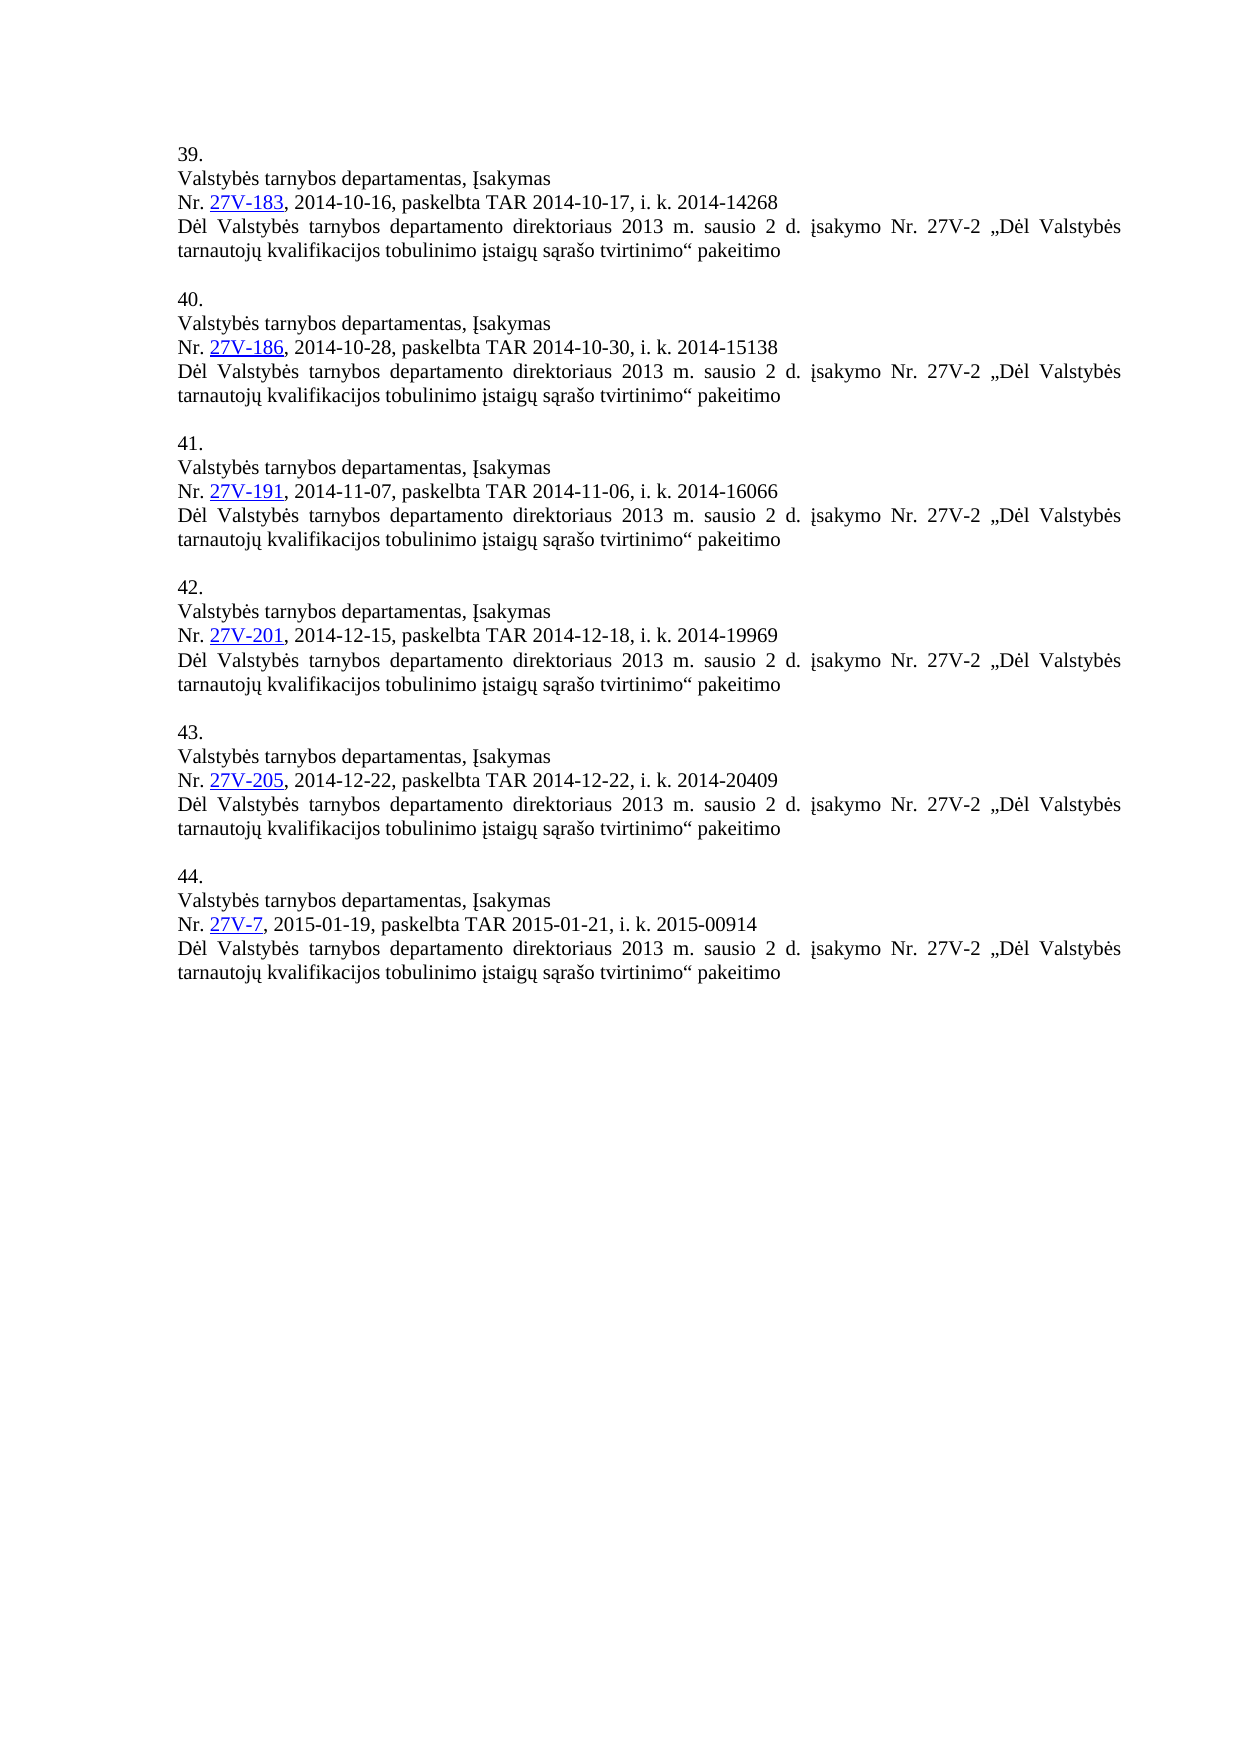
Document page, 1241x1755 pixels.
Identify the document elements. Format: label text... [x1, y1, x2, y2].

text Valstybės tarnybos departamentas, Įsakymas [177, 455, 1122, 479]
text Valstybės tarnybos departamentas, Įsakymas [177, 888, 1122, 912]
text Valstybės tarnybos departamentas, Įsakymas [177, 166, 1122, 190]
text Dėl Valstybės tarnybos departamento direktoriaus 2013 m. sausio 2 d. įsakymo Nr. 27V-2 „Dėl Valstybės tarnautojų kvalifikacijos tobulinimo įstaigų sąrašo tvirtinimo“ pakeitimo [177, 359, 1122, 407]
text Dėl Valstybės tarnybos departamento direktoriaus 2013 m. sausio 2 d. įsakymo Nr. 27V-2 „Dėl Valstybės tarnautojų kvalifikacijos tobulinimo įstaigų sąrašo tvirtinimo“ pakeitimo [177, 792, 1122, 840]
text Valstybės tarnybos departamentas, Įsakymas [177, 744, 1122, 768]
text 42. [177, 575, 1122, 599]
text Dėl Valstybės tarnybos departamento direktoriaus 2013 m. sausio 2 d. įsakymo Nr. 27V-2 „Dėl Valstybės tarnautojų kvalifikacijos tobulinimo įstaigų sąrašo tvirtinimo“ pakeitimo [177, 214, 1122, 262]
text Valstybės tarnybos departamentas, Įsakymas [177, 311, 1122, 335]
text Nr. 27V-191, 2014-11-07, paskelbta TAR 2014-11-06, i. k. 2014-16066 [177, 479, 1122, 503]
text Nr. 27V-7, 2015-01-19, paskelbta TAR 2015-01-21, i. k. 2015-00914 [177, 912, 1122, 936]
text Nr. 27V-201, 2014-12-15, paskelbta TAR 2014-12-18, i. k. 2014-19969 [177, 623, 1122, 647]
text 44. [177, 864, 1122, 888]
text 40. [177, 287, 1122, 311]
text Dėl Valstybės tarnybos departamento direktoriaus 2013 m. sausio 2 d. įsakymo Nr. 27V-2 „Dėl Valstybės tarnautojų kvalifikacijos tobulinimo įstaigų sąrašo tvirtinimo“ pakeitimo [177, 647, 1122, 696]
text 43. [177, 720, 1122, 744]
text 39. [177, 142, 1122, 166]
text Valstybės tarnybos departamentas, Įsakymas [177, 599, 1122, 623]
text Nr. 27V-183, 2014-10-16, paskelbta TAR 2014-10-17, i. k. 2014-14268 [177, 190, 1122, 214]
text Nr. 27V-205, 2014-12-22, paskelbta TAR 2014-12-22, i. k. 2014-20409 [177, 768, 1122, 792]
text Dėl Valstybės tarnybos departamento direktoriaus 2013 m. sausio 2 d. įsakymo Nr. 27V-2 „Dėl Valstybės tarnautojų kvalifikacijos tobulinimo įstaigų sąrašo tvirtinimo“ pakeitimo [177, 936, 1122, 984]
text Dėl Valstybės tarnybos departamento direktoriaus 2013 m. sausio 2 d. įsakymo Nr. 27V-2 „Dėl Valstybės tarnautojų kvalifikacijos tobulinimo įstaigų sąrašo tvirtinimo“ pakeitimo [177, 503, 1122, 551]
text Nr. 27V-186, 2014-10-28, paskelbta TAR 2014-10-30, i. k. 2014-15138 [177, 335, 1122, 359]
text 41. [177, 431, 1122, 455]
